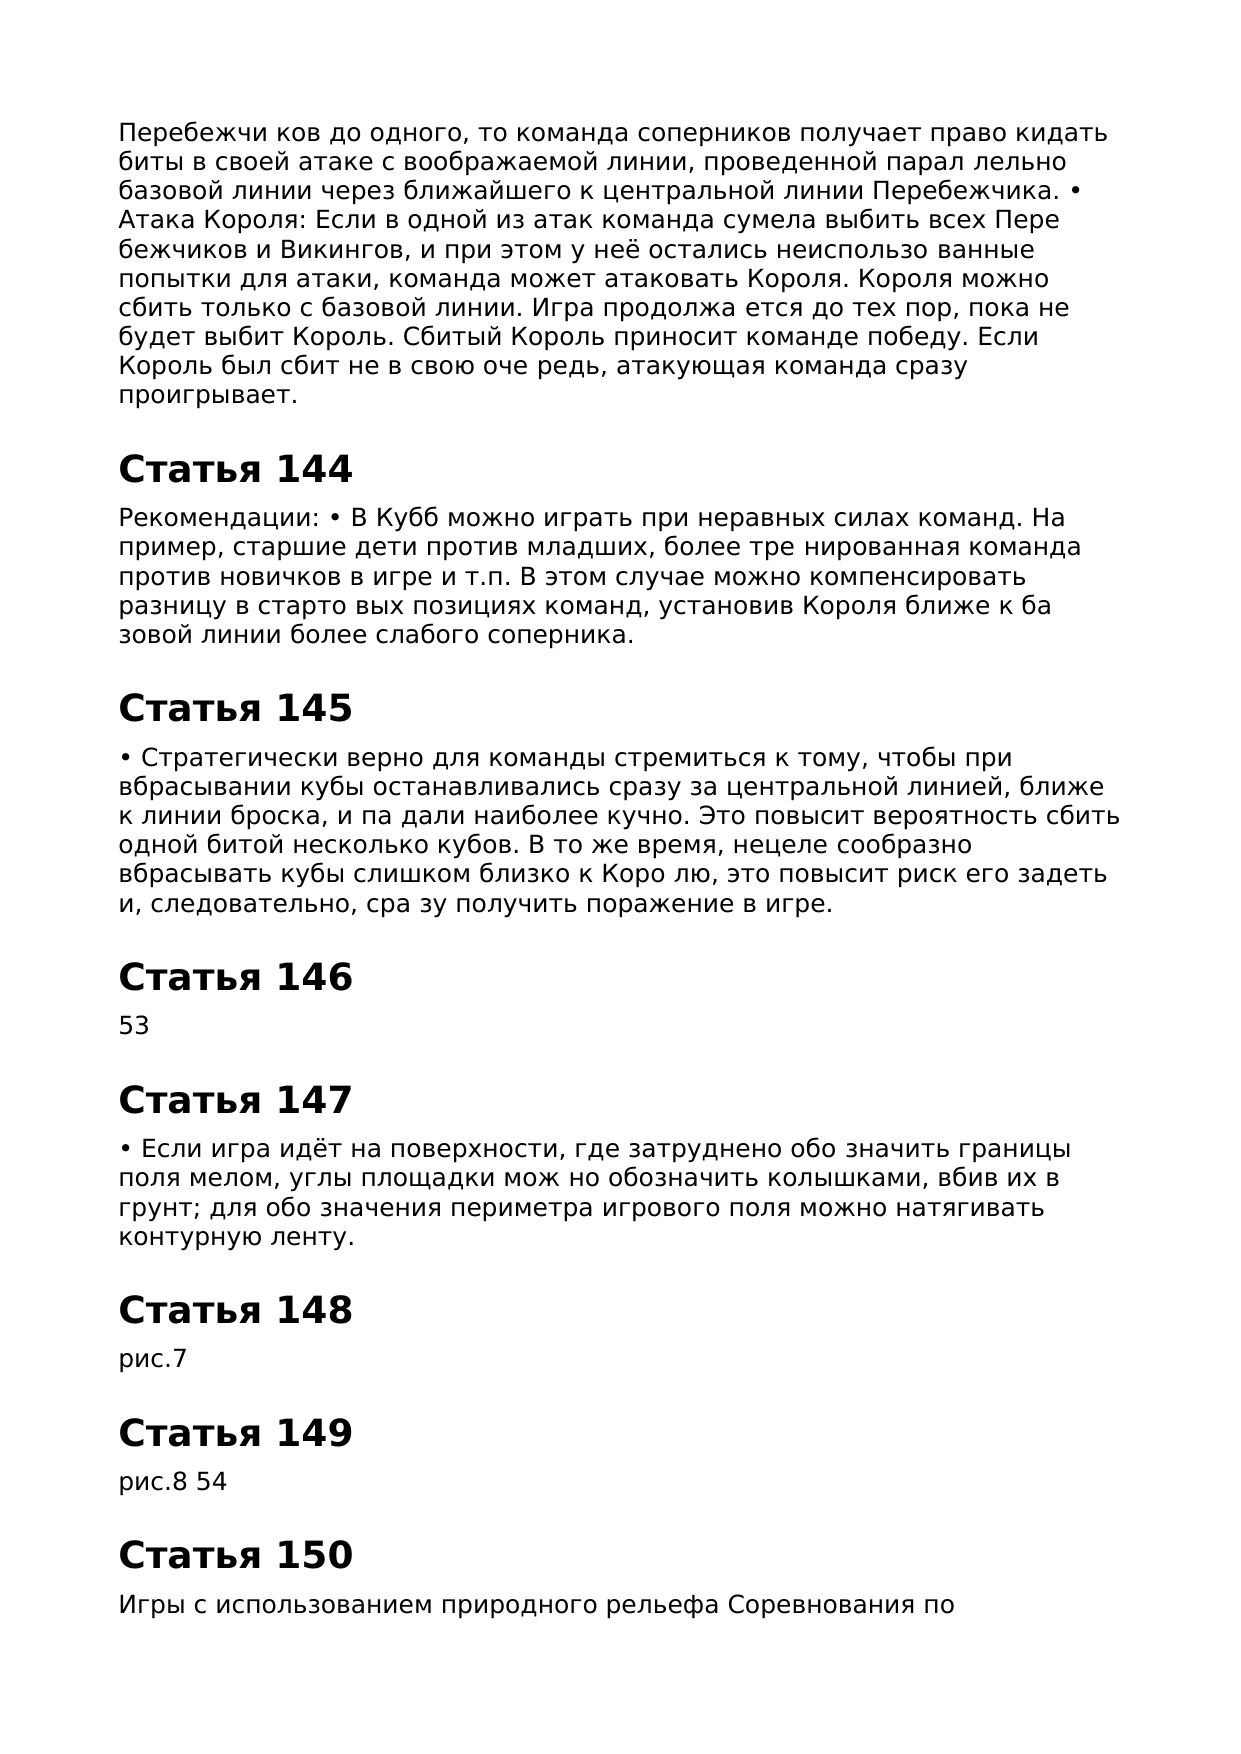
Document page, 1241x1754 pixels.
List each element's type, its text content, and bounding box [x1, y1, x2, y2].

text Рекомендации: • В Кубб можно играть при неравных силах команд. На­ пример, старшие дети против младших, более тре­ нированная команда против новичков в игре и т.п. В этом случае можно компенсировать разницу в старто­ вых позициях команд, установив Короля ближе к ба­ зовой линии более слабого соперника. [118, 503, 1122, 649]
subtitle Статья 150 [118, 1534, 1122, 1578]
subtitle Статья 147 [118, 1078, 1122, 1122]
subtitle Статья 148 [118, 1288, 1122, 1332]
text • Стратегически верно для команды стремиться к тому, чтобы при вбрасывании кубы останавливались сразу за центральной линией, ближе к линии броска, и па­ дали наиболее кучно. Это повысит вероятность сбить одной битой несколько кубов. В то же время, нецеле­ сообразно вбрасывать кубы слишком близко к Коро­ лю, это повысит риск его задеть и, следовательно, сра­ зу получить поражение в игре. [118, 743, 1122, 918]
subtitle Статья 149 [118, 1411, 1122, 1455]
text Перебежчи­ ков до одного, то команда соперников получает право кидать биты в своей атаке с воображаемой линии, проведенной парал­ лельно базовой линии через ближайшего к центральной линии Перебежчика. • Атака Короля: Если в одной из атак команда сумела выбить всех Пере­ бежчиков и Викингов, и при этом у неё остались неиспользо­ ванные попытки для атаки, команда может атаковать Короля. Короля можно сбить только с базовой линии. Игра продолжа­ ется до тех пор, пока не будет выбит Король. Сбитый Король приносит команде победу. Если Король был сбит не в свою оче­ редь, атакующая команда сразу проигрывает. [118, 118, 1122, 410]
text Игры с использованием природного рельефа Соревнования по [118, 1590, 1122, 1619]
subtitle Статья 144 [118, 447, 1122, 491]
text • Если игра идёт на поверхности, где затруднено обо­ значить границы поля мелом, углы площадки мож­ но обозначить колышками, вбив их в грунт; для обо­ значения периметра игрового поля можно натягивать контурную ленту. [118, 1134, 1122, 1251]
text рис.7 [118, 1345, 1122, 1374]
text рис.8 54 [118, 1467, 1122, 1497]
text 53 [118, 1012, 1122, 1041]
subtitle Статья 145 [118, 687, 1122, 730]
subtitle Статья 146 [118, 955, 1122, 999]
